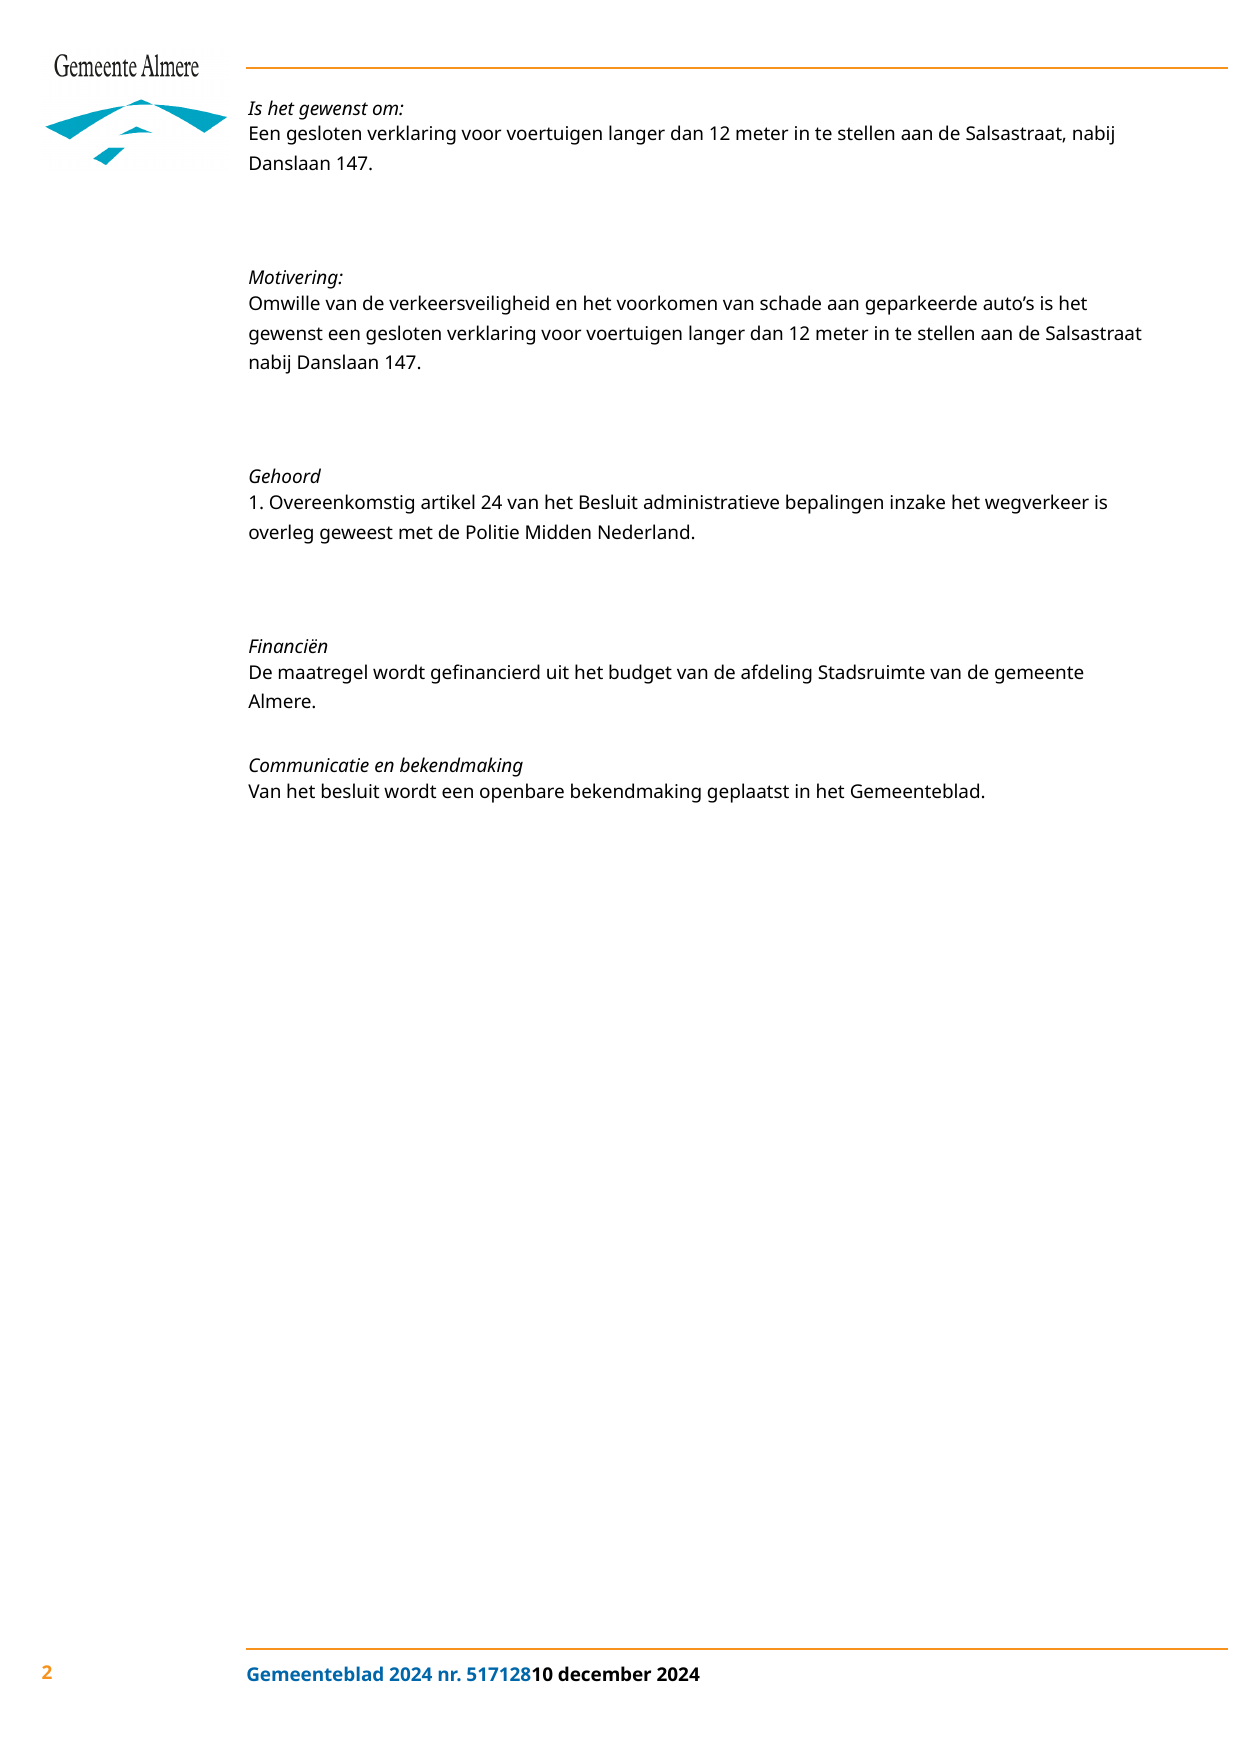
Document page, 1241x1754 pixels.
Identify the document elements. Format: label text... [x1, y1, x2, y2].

text Financiën [248, 633, 1152, 659]
text 1. Overeenkomstig artikel 24 van het Besluit administratieve bepalingen inzake het wegverkeer is overleg geweest met de Politie Midden Nederland. [248, 489, 1152, 545]
text De maatregel wordt gefinancierd uit het budget van de afdeling Stadsruimte van de gemeente Almere. [248, 659, 1152, 714]
text Omwille van de verkeersveiligheid en het voorkomen van schade aan geparkeerde auto’s is het gewenst een gesloten verklaring voor voertuigen langer dan 12 meter in te stellen aan de Salsastraat nabij Danslaan 147. [248, 290, 1152, 375]
text Communicatie en bekendmaking [248, 753, 1152, 778]
text Van het besluit wordt een openbare bekendmaking geplaatst in het Gemeenteblad. [248, 778, 1152, 804]
text Gehoord [248, 464, 1152, 489]
picture [41, 47, 231, 172]
text Is het gewenst om: [248, 95, 1152, 121]
text Een gesloten verklaring voor voertuigen langer dan 12 meter in te stellen aan de Salsastraat, nabij Danslaan 147. [248, 121, 1152, 176]
text Motivering: [248, 264, 1152, 290]
